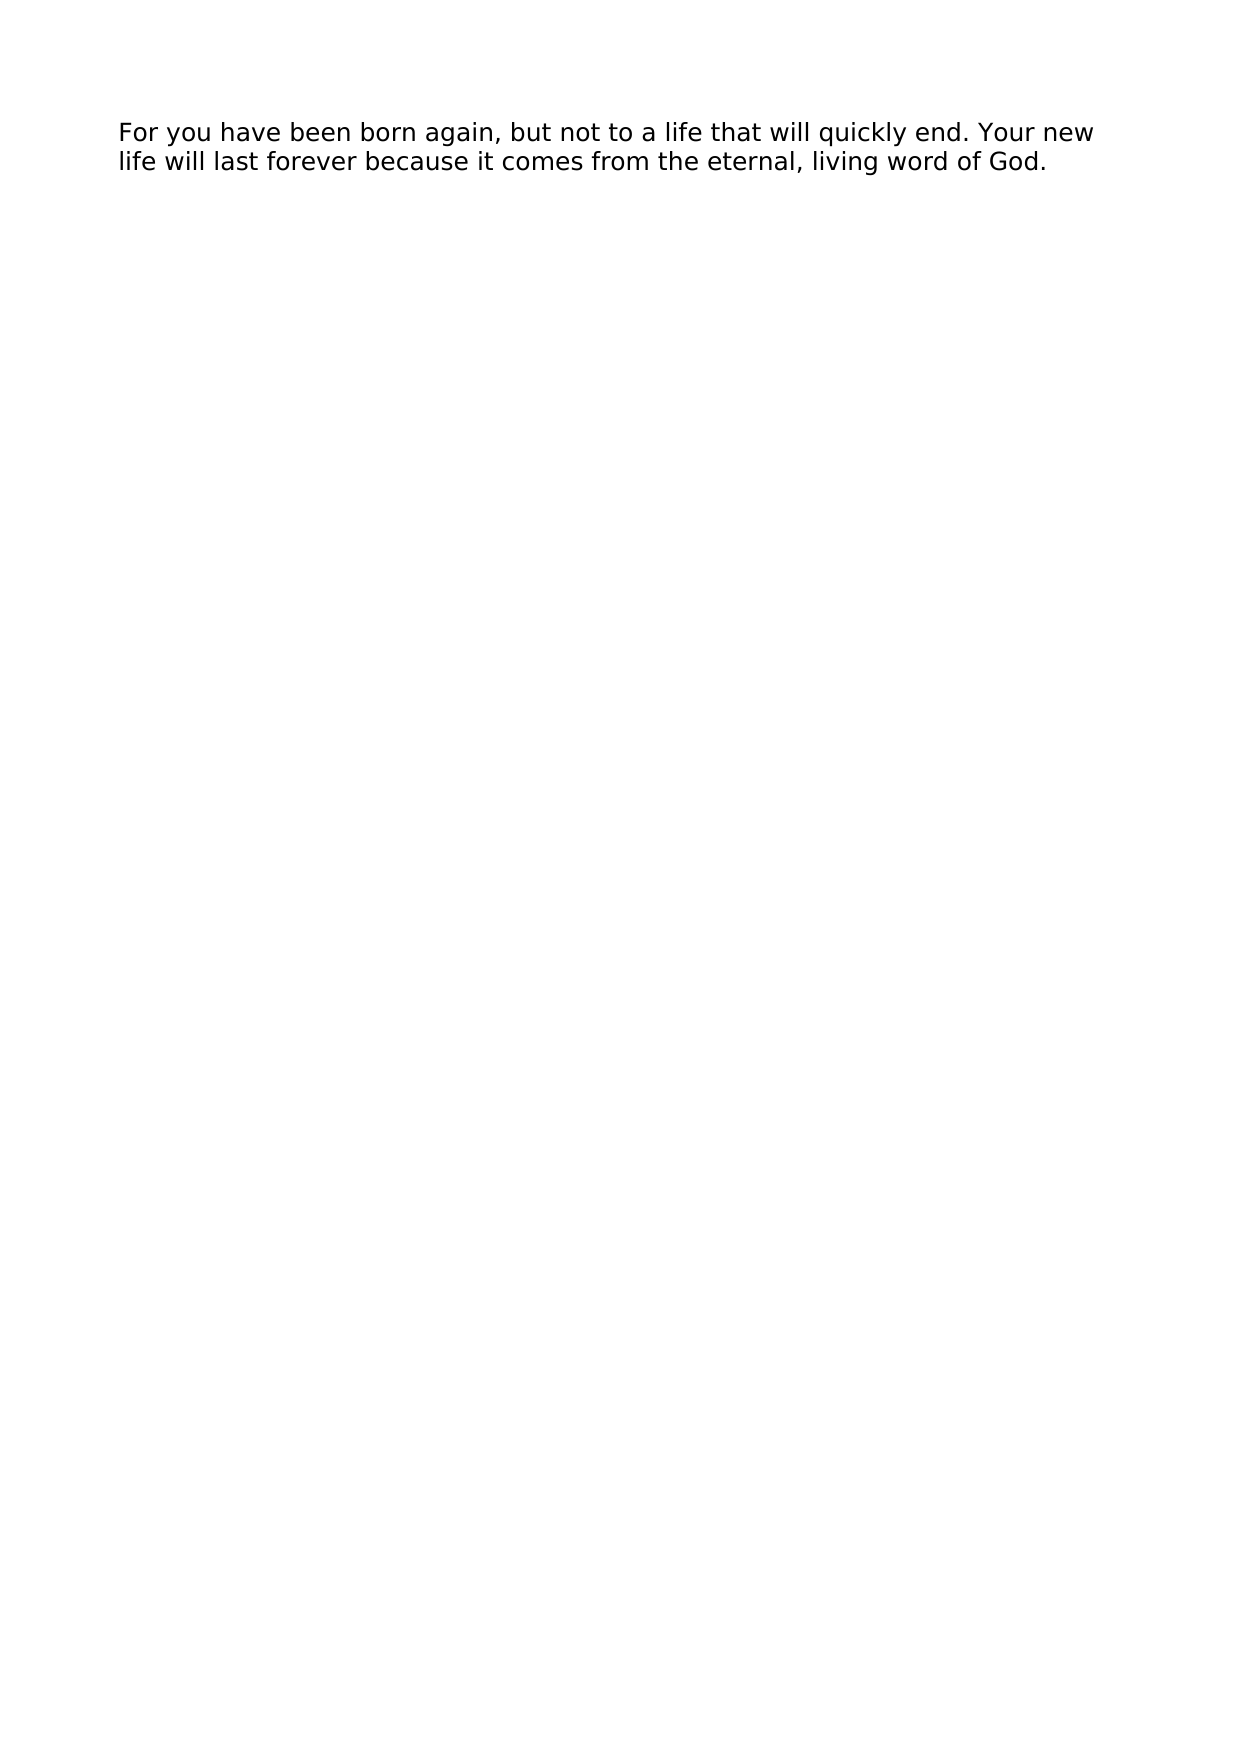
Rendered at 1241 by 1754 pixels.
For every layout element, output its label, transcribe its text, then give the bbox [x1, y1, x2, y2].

text For you have been born again, but not to a life that will quickly end. Your new life will last forever because it comes from the eternal, living word of God. [118, 118, 1122, 176]
